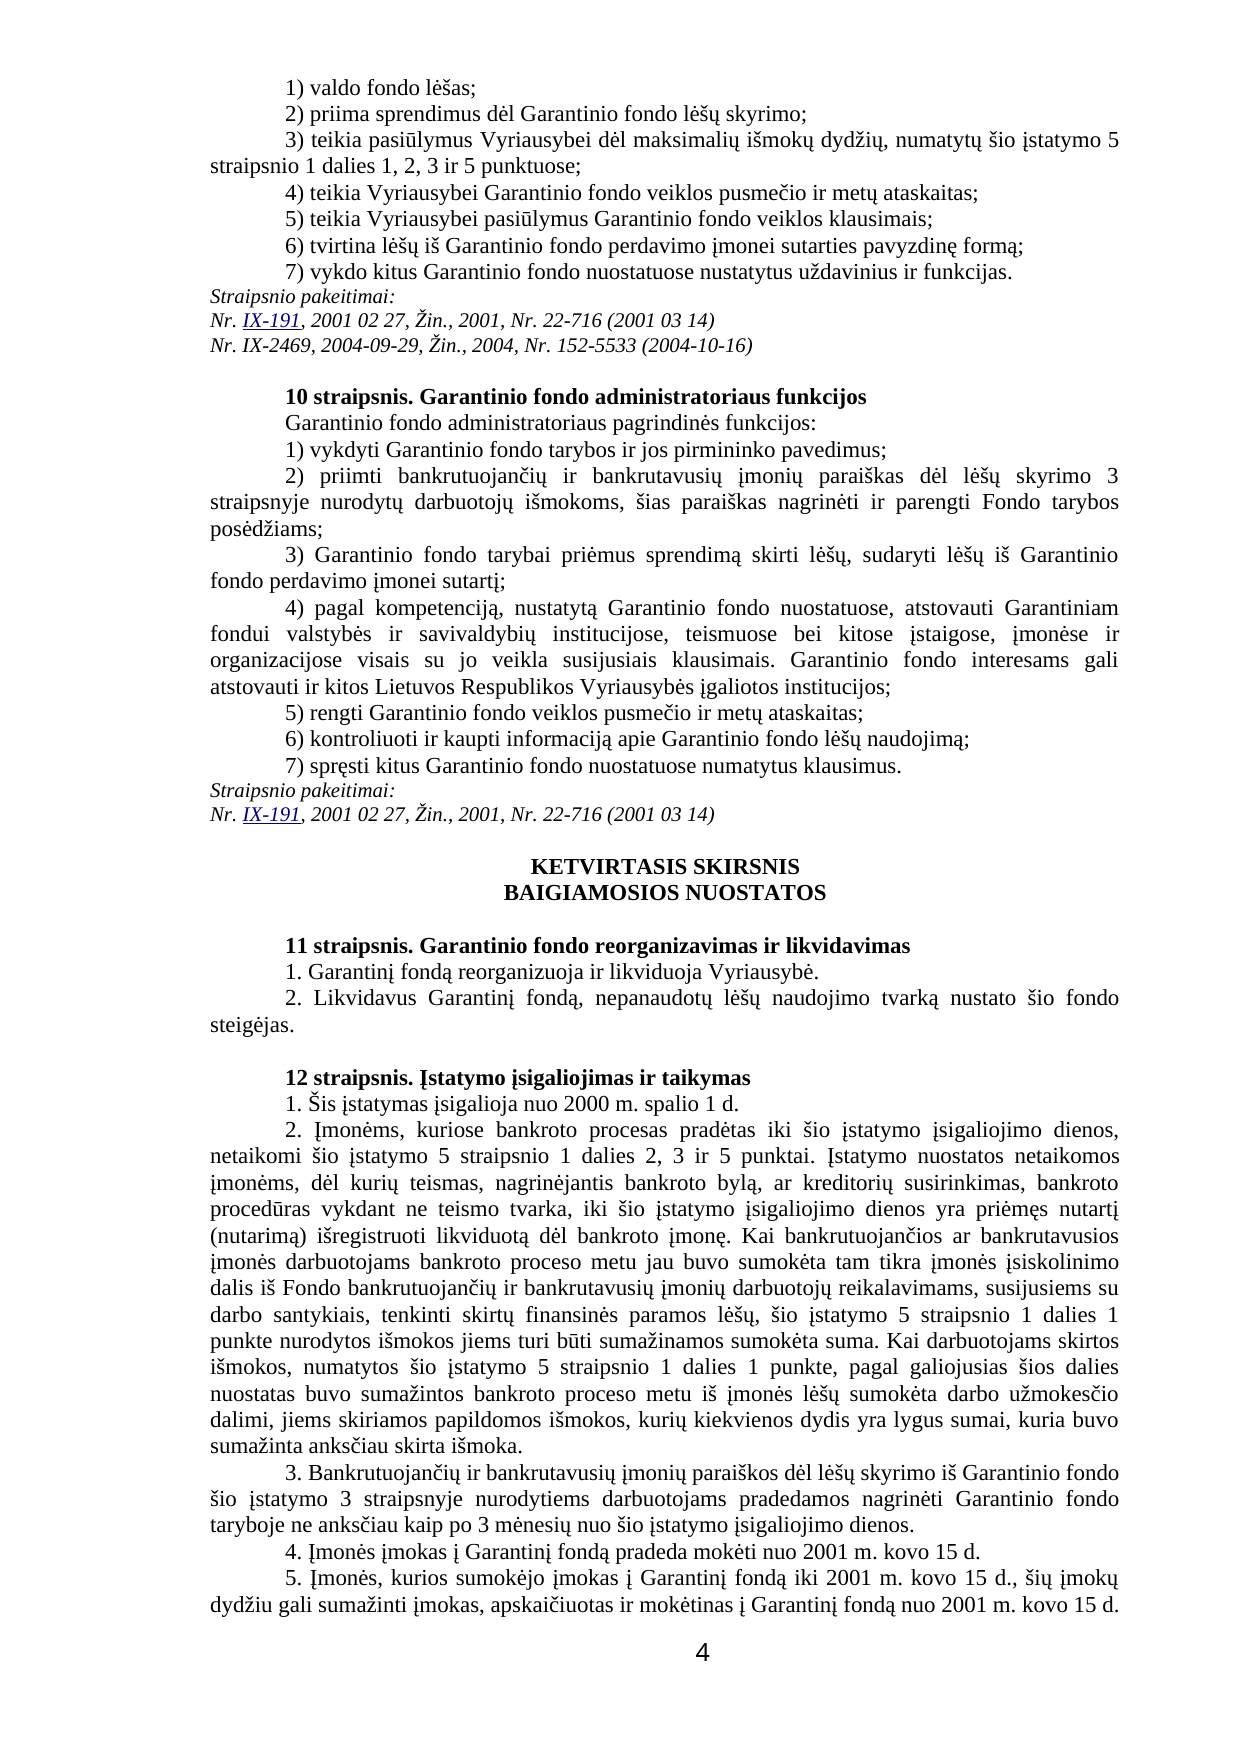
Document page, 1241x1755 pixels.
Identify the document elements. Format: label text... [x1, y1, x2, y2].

text Nr. IX-2469, 2004-09-29, Žin., 2004, Nr. 152-5533 (2004-10-16) [210, 332, 1120, 357]
text 3) Garantinio fondo tarybai priėmus sprendimą skirti lėšų, sudaryti lėšų iš Garantinio fondo perdavimo įmonei sutartį; [210, 541, 1120, 594]
text 2) priima sprendimus dėl Garantinio fondo lėšų skyrimo; [210, 100, 1120, 126]
text 1) vykdyti Garantinio fondo tarybos ir jos pirmininko pavedimus; [210, 436, 1120, 462]
text 5) teikia Vyriausybei pasiūlymus Garantinio fondo veiklos klausimais; [210, 205, 1120, 232]
text 4. Įmonės įmokas į Garantinį fondą pradeda mokėti nuo 2001 m. kovo 15 d. [210, 1538, 1120, 1564]
text 6) tvirtina lėšų iš Garantinio fondo perdavimo įmonei sutarties pavyzdinę formą; [210, 232, 1120, 258]
text 3. Bankrutuojančių ir bankrutavusių įmonių paraiškos dėl lėšų skyrimo iš Garantinio fondo šio įstatymo 3 straipsnyje nurodytiems darbuotojams pradedamos nagrinėti Garantinio fondo taryboje ne anksčiau kaip po 3 mėnesių nuo šio įstatymo įsigaliojimo dienos. [210, 1459, 1120, 1538]
text 4) teikia Vyriausybei Garantinio fondo veiklos pusmečio ir metų ataskaitas; [210, 179, 1120, 205]
text Garantinio fondo administratoriaus pagrindinės funkcijos: [210, 409, 1120, 436]
text Straipsnio pakeitimai: [210, 778, 1120, 802]
text 5. Įmonės, kurios sumokėjo įmokas į Garantinį fondą iki 2001 m. kovo 15 d., šių įmokų dydžiu gali sumažinti įmokas, apskaičiuotas ir mokėtinas į Garantinį fondą nuo 2001 m. kovo 15 d. [210, 1564, 1120, 1617]
text 1. Šis įstatymas įsigalioja nuo 2000 m. spalio 1 d. [210, 1090, 1120, 1116]
text Straipsnio pakeitimai: [210, 284, 1120, 308]
text 5) rengti Garantinio fondo veiklos pusmečio ir metų ataskaitas; [210, 699, 1120, 726]
text 2. Įmonėms, kuriose bankroto procesas pradėtas iki šio įstatymo įsigaliojimo dienos, netaikomi šio įstatymo 5 straipsnio 1 dalies 2, 3 ir 5 punktai. Įstatymo nuostatos netaikomos įmonėms, dėl kurių teismas, nagrinėjantis bankroto bylą, ar kreditorių susirinkimas, bankroto procedūras vykdant ne teismo tvarka, iki šio įstatymo įsigaliojimo dienos yra priėmęs nutartį (nutarimą) išregistruoti likviduotą dėl bankroto įmonę. Kai bankrutuojančios ar bankrutavusios įmonės darbuotojams bankroto proceso metu jau buvo sumokėta tam tikra įmonės įsiskolinimo dalis iš Fondo bankrutuojančių ir bankrutavusių įmonių darbuotojų reikalavimams, susijusiems su darbo santykiais, tenkinti skirtų finansinės paramos lėšų, šio įstatymo 5 straipsnio 1 dalies 1 punkte nurodytos išmokos jiems turi būti sumažinamos sumokėta suma. Kai darbuotojams skirtos išmokos, numatytos šio įstatymo 5 straipsnio 1 dalies 1 punkte, pagal galiojusias šios dalies nuostatas buvo sumažintos bankroto proceso metu iš įmonės lėšų sumokėta darbo užmokesčio dalimi, jiems skiriamos papildomos išmokos, kurių kiekvienos dydis yra lygus sumai, kuria buvo sumažinta anksčiau skirta išmoka. [210, 1116, 1120, 1459]
text Nr. IX-191, 2001 02 27, Žin., 2001, Nr. 22-716 (2001 03 14) [210, 802, 1120, 826]
text 4) pagal kompetenciją, nustatytą Garantinio fondo nuostatuose, atstovauti Garantiniam fondui valstybės ir savivaldybių institucijose, teismuose bei kitose įstaigose, įmonėse ir organizacijose visais su jo veikla susijusiais klausimais. Garantinio fondo interesams gali atstovauti ir kitos Lietuvos Respublikos Vyriausybės įgaliotos institucijos; [210, 594, 1120, 699]
text 12 straipsnis. Įstatymo įsigaliojimas ir taikymas [210, 1063, 1120, 1090]
text 1) valdo fondo lėšas; [210, 73, 1120, 100]
text 1. Garantinį fondą reorganizuoja ir likviduoja Vyriausybė. [210, 958, 1120, 984]
text 6) kontroliuoti ir kaupti informaciją apie Garantinio fondo lėšų naudojimą; [210, 726, 1120, 752]
text Nr. IX-191, 2001 02 27, Žin., 2001, Nr. 22-716 (2001 03 14) [210, 308, 1120, 332]
text 2) priimti bankrutuojančių ir bankrutavusių įmonių paraiškas dėl lėšų skyrimo 3 straipsnyje nurodytų darbuotojų išmokoms, šias paraiškas nagrinėti ir parengti Fondo tarybos posėdžiams; [210, 462, 1120, 541]
text 10 straipsnis. Garantinio fondo administratoriaus funkcijos [210, 383, 1120, 409]
text 7) spręsti kitus Garantinio fondo nuostatuose numatytus klausimus. [210, 752, 1120, 778]
text 3) teikia pasiūlymus Vyriausybei dėl maksimalių išmokų dydžių, numatytų šio įstatymo 5 straipsnio 1 dalies 1, 2, 3 ir 5 punktuose; [210, 126, 1120, 179]
subtitle KETVIRTASIS SKIRSNIS [210, 853, 1120, 879]
text BAIGIAMOSIOS NUOSTATOS [210, 879, 1120, 905]
text 7) vykdo kitus Garantinio fondo nuostatuose nustatytus uždavinius ir funkcijas. [210, 258, 1120, 284]
text 11 straipsnis. Garantinio fondo reorganizavimas ir likvidavimas [210, 932, 1120, 958]
text 2. Likvidavus Garantinį fondą, nepanaudotų lėšų naudojimo tvarką nustato šio fondo steigėjas. [210, 984, 1120, 1037]
